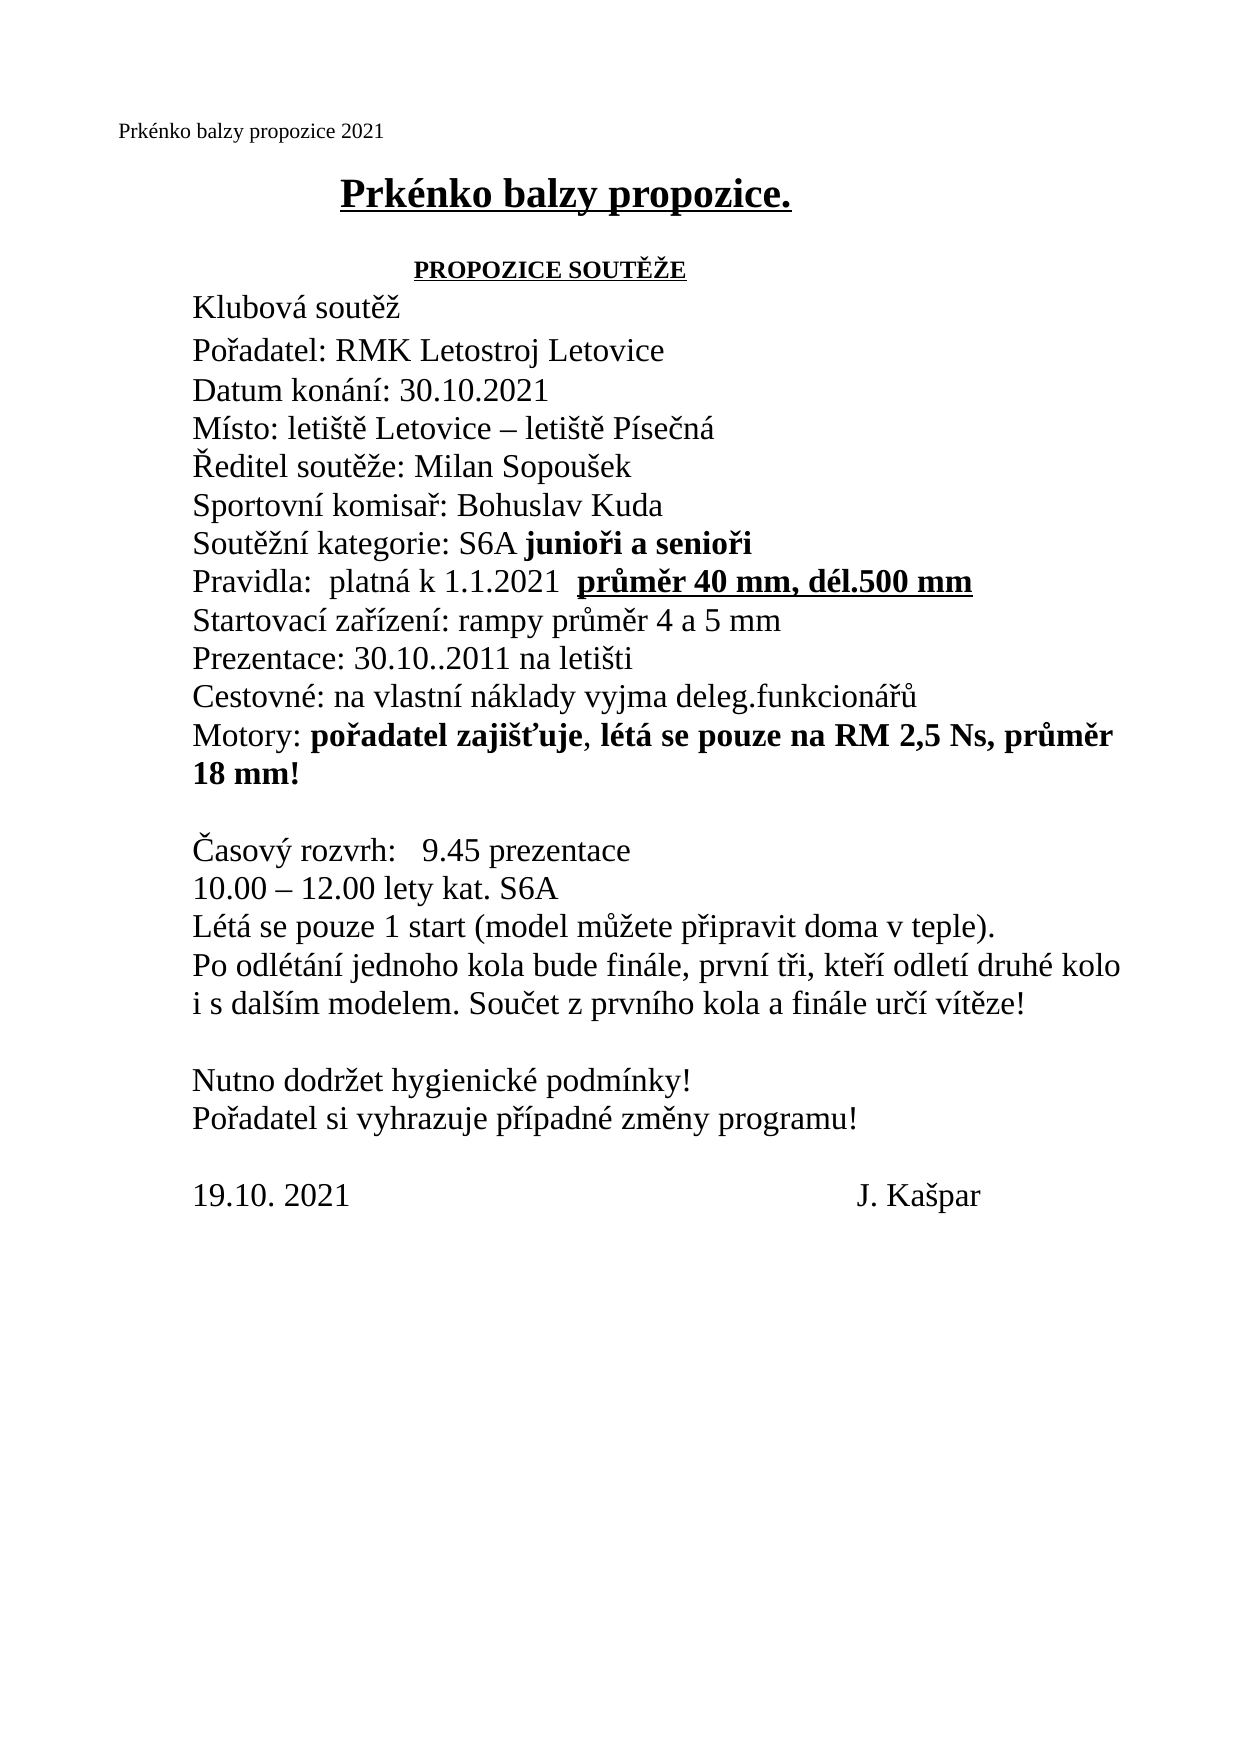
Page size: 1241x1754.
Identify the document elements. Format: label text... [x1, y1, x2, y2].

text 19.10. 2021 J. Kašpar [118, 1175, 1122, 1213]
text Sportovní komisař: Bohuslav Kuda [118, 485, 1122, 523]
text Po odlétání jednoho kola bude finále, první tři, kteří odletí druhé kolo i s dalším modelem. Součet z prvního kola a finále určí vítěze! [118, 945, 1122, 1021]
text PROPOZICE SOUTĚŽE [118, 255, 1122, 283]
text Ředitel soutěže: Milan Sopoušek [118, 446, 1122, 485]
text 10.00 – 12.00 lety kat. S6A [118, 868, 1122, 906]
text Časový rozvrh: 9.45 prezentace [118, 830, 1122, 868]
text Pořadatel si vyhrazuje případné změny programu! [118, 1098, 1122, 1136]
text Prezentace: 30.10..2011 na letišti [118, 638, 1122, 676]
text Pořadatel: RMK Letostroj Letovice [118, 327, 1122, 370]
text Prkénko balzy propozice 2021 [118, 118, 1122, 143]
text Startovací zařízení: rampy průměr 4 a 5 mm [118, 600, 1122, 638]
text Motory: pořadatel zajišťuje, létá se pouze na RM 2,5 Ns, průměr 18 mm! [118, 715, 1122, 791]
text Prkénko balzy propozice. [118, 168, 1122, 216]
text Nutno dodržet hygienické podmínky! [192, 1060, 1122, 1098]
text Místo: letiště Letovice – letiště Písečná [118, 408, 1122, 446]
text Pravidla: platná k 1.1.2021 průměr 40 mm, dél.500 mm [118, 561, 1122, 600]
text Soutěžní kategorie: S6A junioři a senioři [118, 523, 1122, 561]
text Klubová soutěž [118, 283, 1122, 327]
text Datum konání: 30.10.2021 [118, 370, 1122, 408]
text Létá se pouze 1 start (model můžete připravit doma v teple). [118, 906, 1122, 945]
text Cestovné: na vlastní náklady vyjma deleg.funkcionářů [118, 676, 1122, 715]
